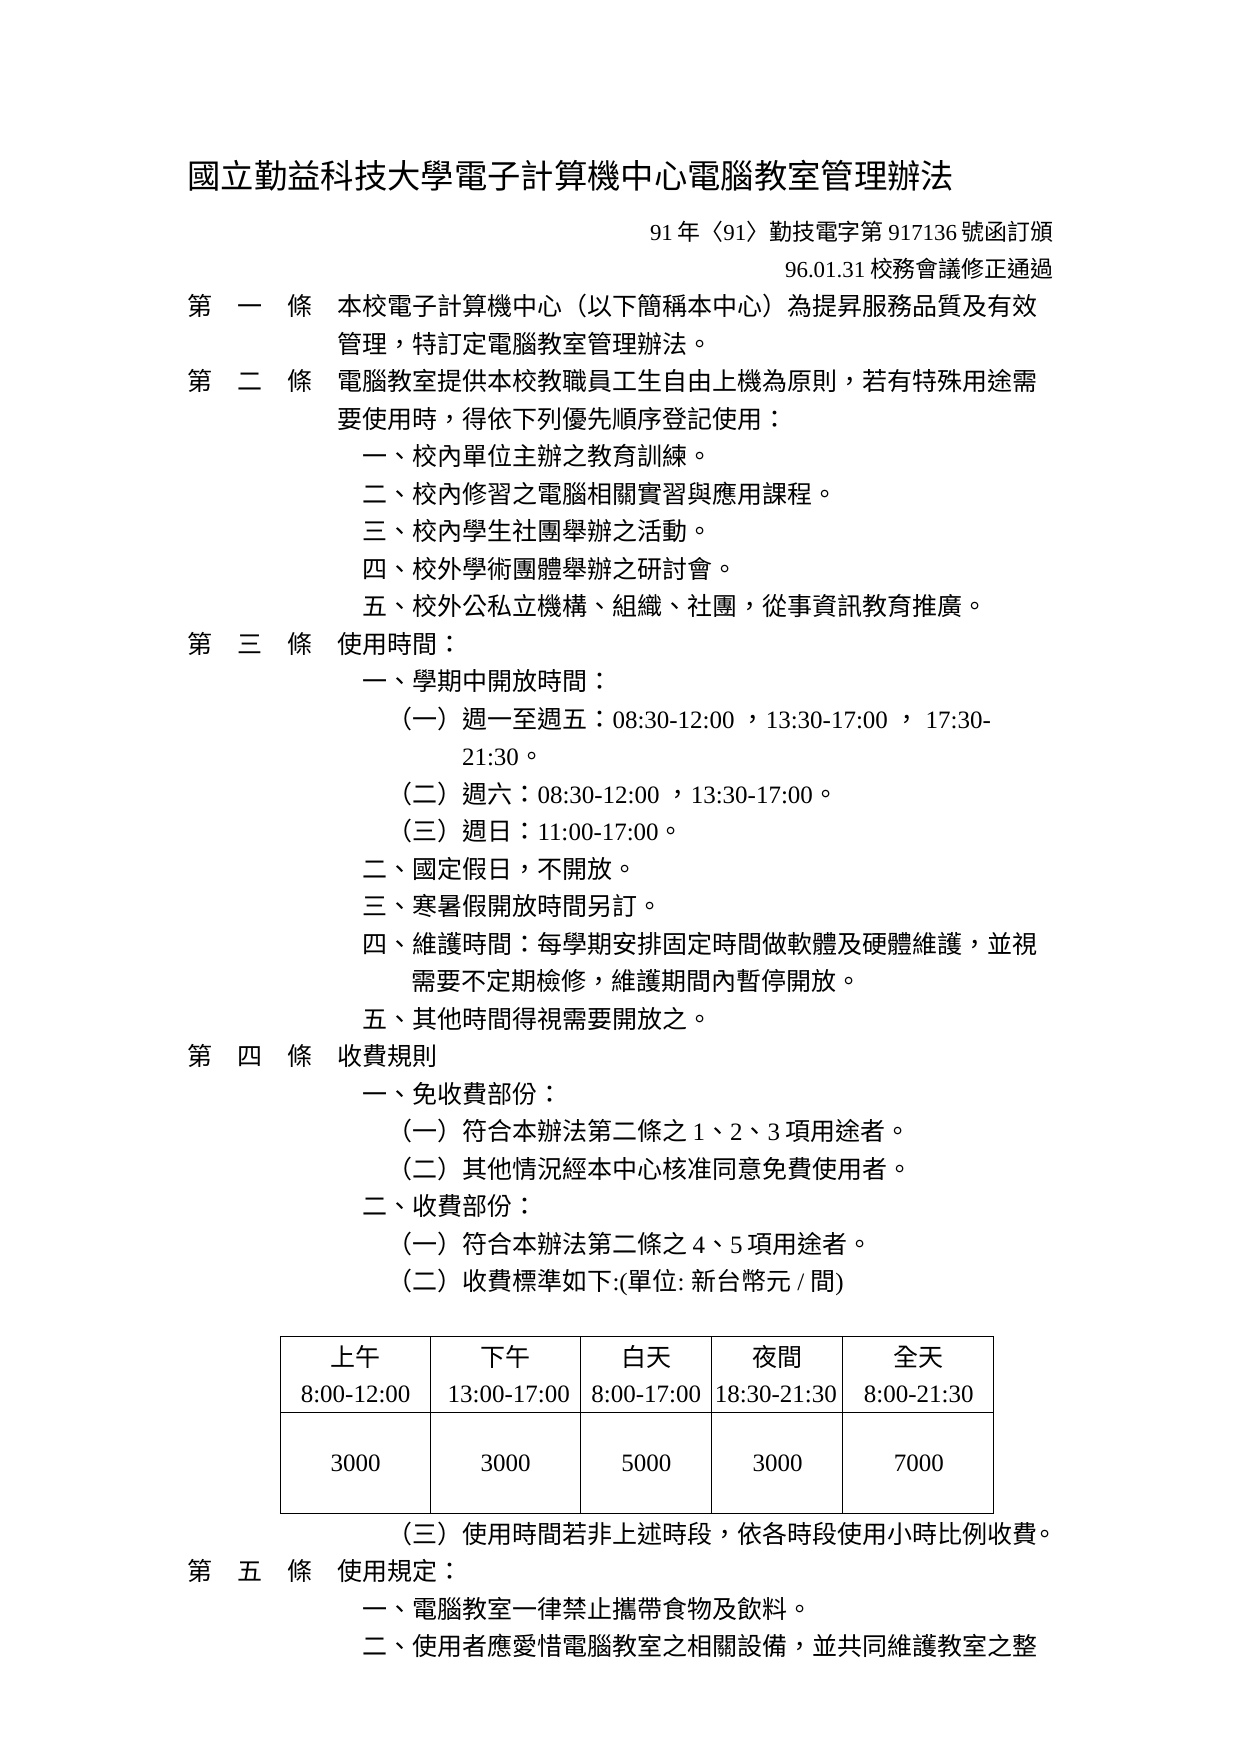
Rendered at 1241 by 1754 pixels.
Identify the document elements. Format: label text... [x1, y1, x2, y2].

table_header 上午 8:00-12:00 [281, 1337, 430, 1412]
table_cell 5000 [581, 1413, 711, 1512]
table_cell 3000 [431, 1413, 580, 1512]
list 校外學術團體舉辦之研討會。 [187, 549, 1053, 586]
list 收費規則 [187, 1036, 1053, 1074]
list 維護時間：每學期安排固定時間做軟體及硬體維護，並視需要不定期檢修，維護期間內暫停開放。 [187, 924, 1053, 999]
list 校內修習之電腦相關實習與應用課程。 [187, 474, 1053, 511]
list 校內學生社團舉辦之活動。 [187, 511, 1053, 549]
list 校外公私立機構、組織、社團，從事資訊教育推廣。 [187, 586, 1053, 624]
list 免收費部份： [187, 1074, 1053, 1111]
list 符合本辦法第二條之4、5項用途者。 [187, 1224, 1053, 1261]
list 電腦教室一律禁止攜帶食物及飲料。 [187, 1588, 1053, 1626]
list 校內單位主辦之教育訓練。 [187, 436, 1053, 474]
list 使用時間若非上述時段，依各時段使用小時比例收費。 [187, 1513, 1053, 1551]
table_header 下午 13:00-17:00 [431, 1337, 580, 1412]
list 使用時間： [187, 624, 1053, 661]
table_cell 3000 [712, 1413, 842, 1512]
text 91年〈91〉勤技電字第917136號函訂頒 [187, 211, 1053, 249]
text 96.01.31校務會議修正通過 [187, 249, 1053, 286]
list 本校電子計算機中心（以下簡稱本中心）為提昇服務品質及有效管理，特訂定電腦教室管理辦法。 [187, 286, 1053, 361]
text 國立勤益科技大學電子計算機中心電腦教室管理辦法 [187, 136, 1053, 211]
list 學期中開放時間： [187, 661, 1053, 699]
list 週日：11:00-17:00。 [187, 811, 1053, 849]
list 收費標準如下:(單位: 新台幣元 / 間) [187, 1261, 1053, 1299]
list 其他時間得視需要開放之。 [187, 999, 1053, 1036]
list 國定假日，不開放。 [187, 849, 1053, 886]
table_header 白天 8:00-17:00 [581, 1337, 711, 1412]
list 週一至週五：08:30-12:00 ，13:30-17:00 ， 17:30-21:30。 [187, 699, 1053, 774]
table_header 夜間 18:30-21:30 [712, 1337, 842, 1412]
list 其他情況經本中心核准同意免費使用者。 [187, 1149, 1053, 1186]
list 使用規定： [187, 1551, 1053, 1588]
table_cell 7000 [843, 1413, 993, 1512]
list 寒暑假開放時間另訂。 [187, 886, 1053, 924]
list 週六：08:30-12:00 ，13:30-17:00。 [187, 774, 1053, 811]
table_header 全天 8:00-21:30 [843, 1337, 993, 1412]
table_cell 3000 [281, 1413, 430, 1512]
list 使用者應愛惜電腦教室之相關設備，並共同維護教室之整 [187, 1626, 1053, 1663]
list 電腦教室提供本校教職員工生自由上機為原則，若有特殊用途需要使用時，得依下列優先順序登記使用： [187, 361, 1053, 436]
list 收費部份： [187, 1186, 1053, 1224]
list 符合本辦法第二條之1、2、3項用途者。 [187, 1111, 1053, 1149]
